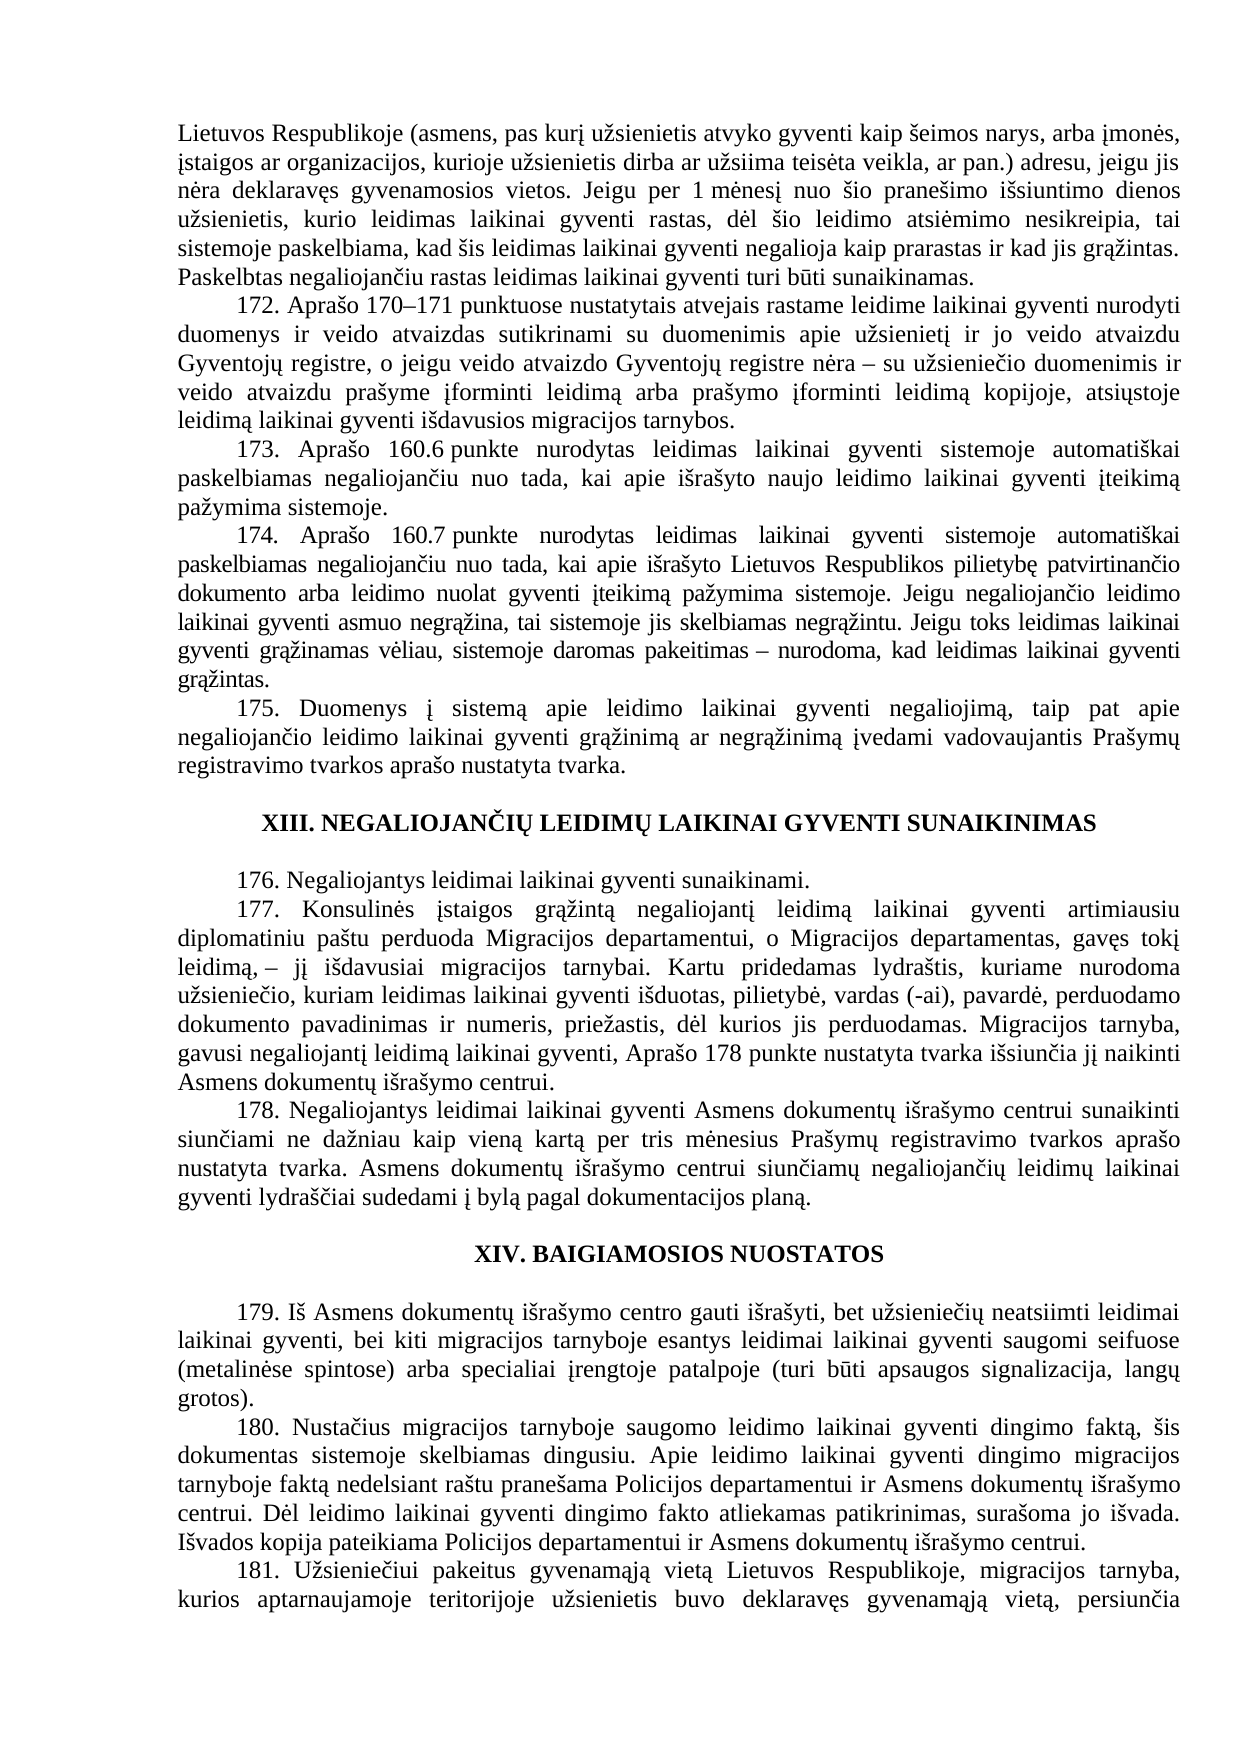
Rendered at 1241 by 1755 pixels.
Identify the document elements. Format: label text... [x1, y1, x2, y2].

text 179. Iš Asmens dokumentų išrašymo centro gauti išrašyti, bet užsieniečių neatsiimti leidimai laikinai gyventi, bei kiti migracijos tarnyboje esantys leidimai laikinai gyventi saugomi seifuose (metalinėse spintose) arba specialiai įrengtoje patalpoje (turi būti apsaugos signalizacija, langų grotos). [177, 1297, 1181, 1412]
text 172. Aprašo 170–171 punktuose nustatytais atvejais rastame leidime laikinai gyventi nurodyti duomenys ir veido atvaizdas sutikrinami su duomenimis apie užsienietį ir jo veido atvaizdu Gyventojų registre, o jeigu veido atvaizdo Gyventojų registre nėra – su užsieniečio duomenimis ir veido atvaizdu prašyme įforminti leidimą arba prašymo įforminti leidimą kopijoje, atsiųstoje leidimą laikinai gyventi išdavusios migracijos tarnybos. [177, 291, 1181, 434]
text 176. Negaliojantys leidimai laikinai gyventi sunaikinami. [177, 866, 1181, 894]
text Lietuvos Respublikoje (asmens, pas kurį užsienietis atvyko gyventi kaip šeimos narys, arba įmonės, įstaigos ar organizacijos, kurioje užsienietis dirba ar užsiima teisėta veikla, ar pan.) adresu, jeigu jis nėra deklaravęs gyvenamosios vietos. Jeigu per 1 mėnesį nuo šio pranešimo išsiuntimo dienos užsienietis, kurio leidimas laikinai gyventi rastas, dėl šio leidimo atsiėmimo nesikreipia, tai sistemoje paskelbiama, kad šis leidimas laikinai gyventi negalioja kaip prarastas ir kad jis grąžintas. Paskelbtas negaliojančiu rastas leidimas laikinai gyventi turi būti sunaikinamas. [177, 118, 1181, 291]
text 177. Konsulinės įstaigos grąžintą negaliojantį leidimą laikinai gyventi artimiausiu diplomatiniu paštu perduoda Migracijos departamentui, o Migracijos departamentas, gavęs tokį leidimą, – jį išdavusiai migracijos tarnybai. Kartu pridedamas lydraštis, kuriame nurodoma užsieniečio, kuriam leidimas laikinai gyventi išduotas, pilietybė, vardas (-ai), pavardė, perduodamo dokumento pavadinimas ir numeris, priežastis, dėl kurios jis perduodamas. Migracijos tarnyba, gavusi negaliojantį leidimą laikinai gyventi, Aprašo 178 punkte nustatyta tvarka išsiunčia jį naikinti Asmens dokumentų išrašymo centrui. [177, 894, 1181, 1096]
text 181. Užsieniečiui pakeitus gyvenamąją vietą Lietuvos Respublikoje, migracijos tarnyba, kurios aptarnaujamoje teritorijoje užsienietis buvo deklaravęs gyvenamąją vietą, persiunčia [177, 1556, 1181, 1613]
text XIV. BAIGIAMOSIOS NUOSTATOS [177, 1239, 1181, 1268]
text xIii. NEGALIOJANČIŲ LEIDIMŲ LAIKINAI GYVENTI SUNAIKINIMAS [177, 808, 1181, 837]
text 175. Duomenys į sistemą apie leidimo laikinai gyventi negaliojimą, taip pat apie negaliojančio leidimo laikinai gyventi grąžinimą ar negrąžinimą įvedami vadovaujantis Prašymų registravimo tvarkos aprašo nustatyta tvarka. [177, 693, 1181, 779]
text 173. Aprašo 160.6 punkte nurodytas leidimas laikinai gyventi sistemoje automatiškai paskelbiamas negaliojančiu nuo tada, kai apie išrašyto naujo leidimo laikinai gyventi įteikimą pažymima sistemoje. [177, 434, 1181, 521]
text 180. Nustačius migracijos tarnyboje saugomo leidimo laikinai gyventi dingimo faktą, šis dokumentas sistemoje skelbiamas dingusiu. Apie leidimo laikinai gyventi dingimo migracijos tarnyboje faktą nedelsiant raštu pranešama Policijos departamentui ir Asmens dokumentų išrašymo centrui. Dėl leidimo laikinai gyventi dingimo fakto atliekamas patikrinimas, surašoma jo išvada. Išvados kopija pateikiama Policijos departamentui ir Asmens dokumentų išrašymo centrui. [177, 1412, 1181, 1556]
text 178. Negaliojantys leidimai laikinai gyventi Asmens dokumentų išrašymo centrui sunaikinti siunčiami ne dažniau kaip vieną kartą per tris mėnesius Prašymų registravimo tvarkos aprašo nustatyta tvarka. Asmens dokumentų išrašymo centrui siunčiamų negaliojančių leidimų laikinai gyventi lydraščiai sudedami į bylą pagal dokumentacijos planą. [177, 1096, 1181, 1211]
text 174. Aprašo 160.7 punkte nurodytas leidimas laikinai gyventi sistemoje automatiškai paskelbiamas negaliojančiu nuo tada, kai apie išrašyto Lietuvos Respublikos pilietybę patvirtinančio dokumento arba leidimo nuolat gyventi įteikimą pažymima sistemoje. Jeigu negaliojančio leidimo laikinai gyventi asmuo negrąžina, tai sistemoje jis skelbiamas negrąžintu. Jeigu toks leidimas laikinai gyventi grąžinamas vėliau, sistemoje daromas pakeitimas – nurodoma, kad leidimas laikinai gyventi grąžintas. [177, 521, 1181, 693]
